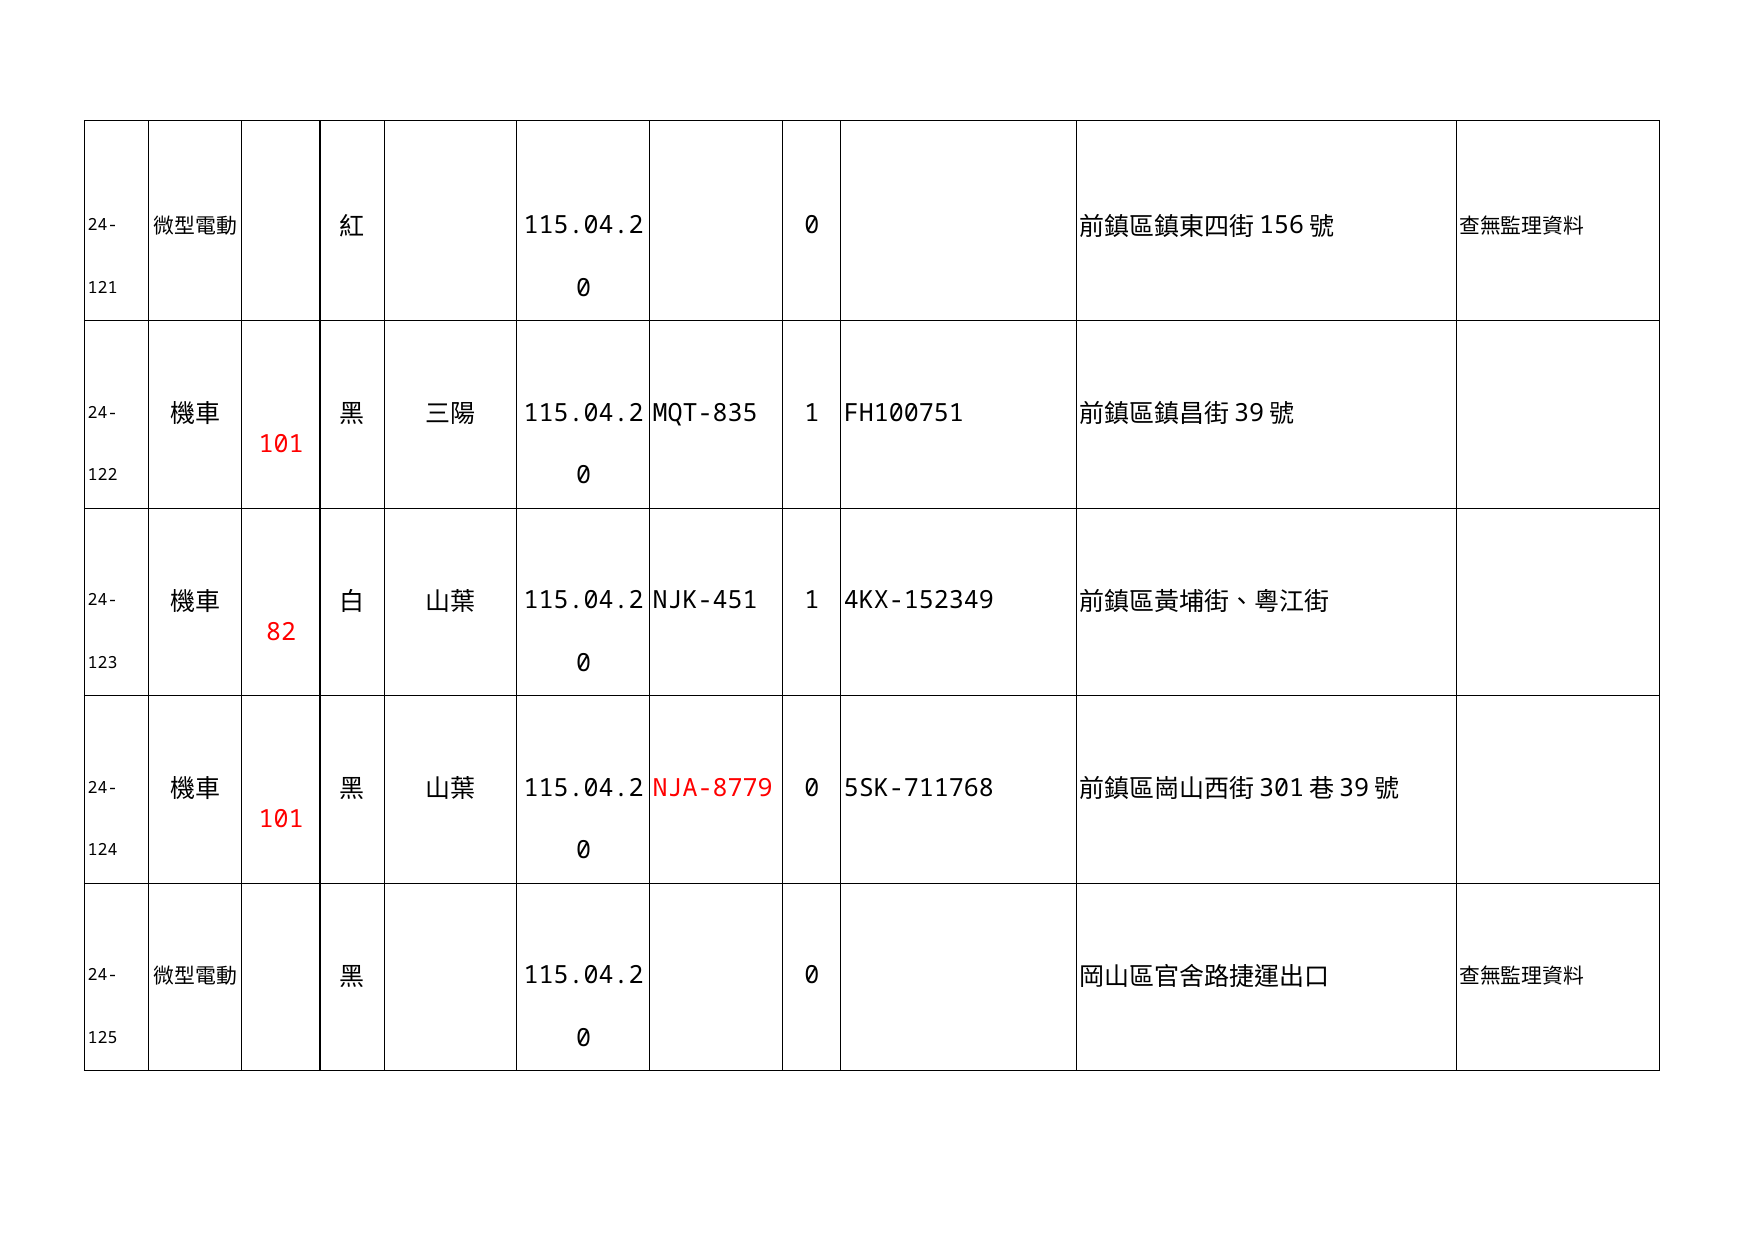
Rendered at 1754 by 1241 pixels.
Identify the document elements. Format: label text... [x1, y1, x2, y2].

table_cell 0 [783, 696, 840, 883]
table_cell 1 [783, 321, 840, 508]
table_cell 115.04.20 [517, 696, 649, 883]
table_cell 101 [242, 321, 319, 508]
table_cell [242, 884, 319, 1070]
table_cell 0 [783, 884, 840, 1070]
table_cell 前鎮區崗山西街301巷39號 [1077, 696, 1456, 883]
table_cell 微型電動 [149, 884, 241, 1070]
table_cell 1 [783, 509, 840, 695]
table_cell 115.04.20 [517, 121, 649, 320]
table_cell 101 [242, 696, 319, 883]
table_cell FH100751 [841, 321, 1076, 508]
table_cell 115.04.20 [517, 884, 649, 1070]
table_cell [242, 121, 319, 320]
table_cell 三陽 [385, 321, 516, 508]
table_cell 24-122 [85, 321, 148, 508]
table_cell NJK-451 [650, 509, 782, 695]
table_cell NJA-8779 [650, 696, 782, 883]
table_cell 白 [321, 509, 384, 695]
table_cell 岡山區官舍路捷運出口 [1077, 884, 1456, 1070]
table_cell [385, 884, 516, 1070]
table_cell 115.04.20 [517, 509, 649, 695]
table_cell 黑 [321, 321, 384, 508]
table_cell [1457, 696, 1659, 883]
table_cell 24-121 [85, 121, 148, 320]
table_cell 微型電動 [149, 121, 241, 320]
table_cell 機車 [149, 696, 241, 883]
table_cell 山葉 [385, 509, 516, 695]
table_cell 黑 [321, 884, 384, 1070]
table_cell 24-125 [85, 884, 148, 1070]
table_cell 24-124 [85, 696, 148, 883]
table_cell 黑 [321, 696, 384, 883]
table_cell 機車 [149, 509, 241, 695]
table_cell [385, 121, 516, 320]
table_cell 4KX-152349 [841, 509, 1076, 695]
table_cell 紅 [321, 121, 384, 320]
table_cell [1457, 509, 1659, 695]
table_cell [841, 884, 1076, 1070]
table_cell 查無監理資料 [1457, 121, 1659, 320]
table_cell 24-123 [85, 509, 148, 695]
table_cell 115.04.20 [517, 321, 649, 508]
table_cell [841, 121, 1076, 320]
table_cell [1457, 321, 1659, 508]
table_cell 前鎮區鎮昌街39號 [1077, 321, 1456, 508]
table_cell [650, 884, 782, 1070]
table_cell [650, 121, 782, 320]
table_cell 查無監理資料 [1457, 884, 1659, 1070]
table_cell 前鎮區鎮東四街156號 [1077, 121, 1456, 320]
table_cell 0 [783, 121, 840, 320]
table_cell 山葉 [385, 696, 516, 883]
table_cell 機車 [149, 321, 241, 508]
table_cell 前鎮區黃埔街、粵江街 [1077, 509, 1456, 695]
table_cell 5SK-711768 [841, 696, 1076, 883]
table_cell MQT-835 [650, 321, 782, 508]
table_cell 82 [242, 509, 319, 695]
